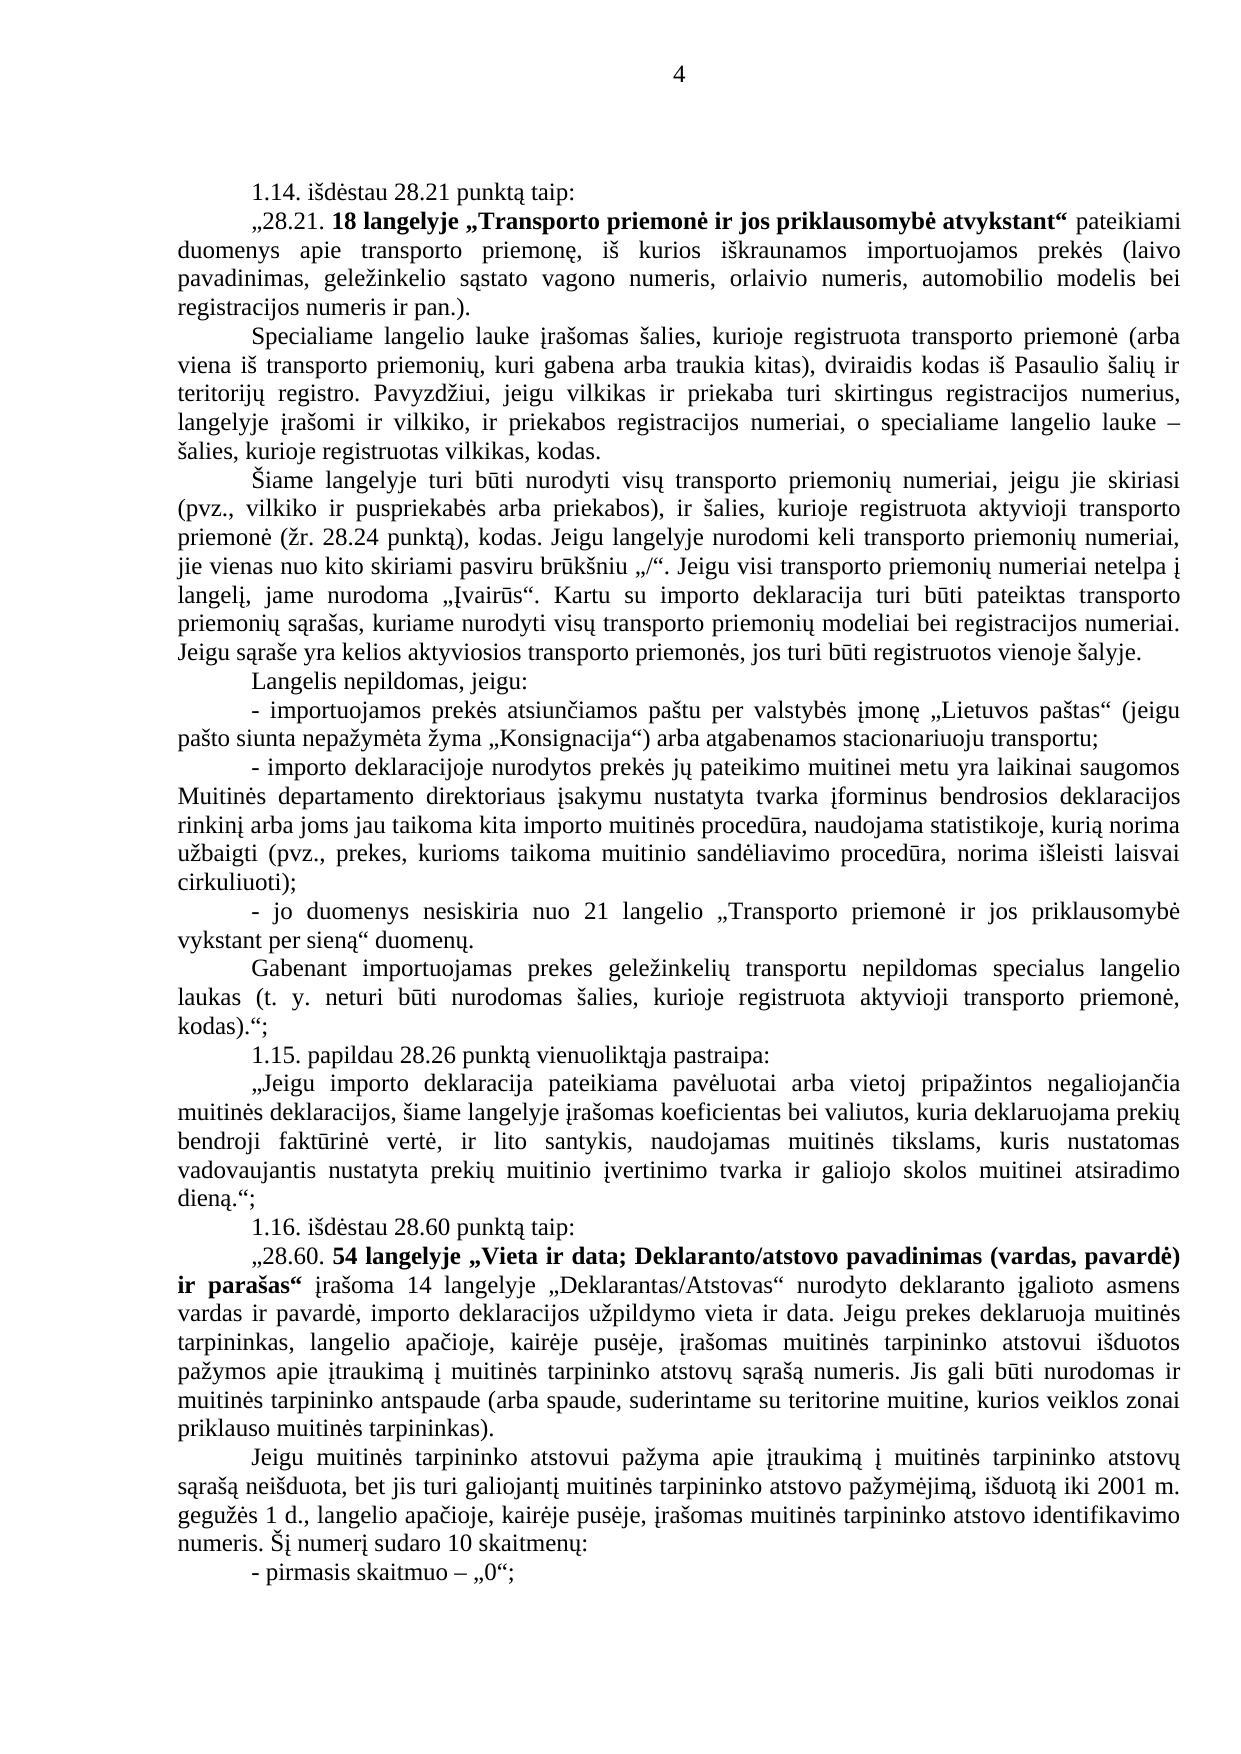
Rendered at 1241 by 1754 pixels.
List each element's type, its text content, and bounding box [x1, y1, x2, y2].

text - jo duomenys nesiskiria nuo 21 langelio „Transporto priemonė ir jos priklausomybė vykstant per sieną“ duomenų. [177, 896, 1181, 953]
text „28.21. 18 langelyje „Transporto priemonė ir jos priklausomybė atvykstant“ pateikiami duomenys apie transporto priemonę, iš kurios iškraunamos importuojamos prekės (laivo pavadinimas, geležinkelio sąstato vagono numeris, orlaivio numeris, automobilio modelis bei registracijos numeris ir pan.). [177, 206, 1181, 321]
text Gabenant importuojamas prekes geležinkelių transportu nepildomas specialus langelio laukas (t. y. neturi būti nurodomas šalies, kurioje registruota aktyvioji transporto priemonė, kodas).“; [177, 953, 1181, 1040]
text Šiame langelyje turi būti nurodyti visų transporto priemonių numeriai, jeigu jie skiriasi (pvz., vilkiko ir puspriekabės arba priekabos), ir šalies, kurioje registruota aktyvioji transporto priemonė (žr. 28.24 punktą), kodas. Jeigu langelyje nurodomi keli transporto priemonių numeriai, jie vienas nuo kito skiriami pasviru brūkšniu „/“. Jeigu visi transporto priemonių numeriai netelpa į langelį, jame nurodoma „Įvairūs“. Kartu su importo deklaracija turi būti pateiktas transporto priemonių sąrašas, kuriame nurodyti visų transporto priemonių modeliai bei registracijos numeriai. Jeigu sąraše yra kelios aktyviosios transporto priemonės, jos turi būti registruotos vienoje šalyje. [177, 465, 1181, 666]
text - importo deklaracijoje nurodytos prekės jų pateikimo muitinei metu yra laikinai saugomos Muitinės departamento direktoriaus įsakymu nustatyta tvarka įforminus bendrosios deklaracijos rinkinį arba joms jau taikoma kita importo muitinės procedūra, naudojama statistikoje, kurią norima užbaigti (pvz., prekes, kurioms taikoma muitinio sandėliavimo procedūra, norima išleisti laisvai cirkuliuoti); [177, 752, 1181, 896]
text „Jeigu importo deklaracija pateikiama pavėluotai arba vietoj pripažintos negaliojančia muitinės deklaracijos, šiame langelyje įrašomas koeficientas bei valiutos, kuria deklaruojama prekių bendroji faktūrinė vertė, ir lito santykis, naudojamas muitinės tikslams, kuris nustatomas vadovaujantis nustatyta prekių muitinio įvertinimo tvarka ir galiojo skolos muitinei atsiradimo dieną.“; [177, 1068, 1181, 1212]
text Langelis nepildomas, jeigu: [177, 666, 1181, 695]
text „28.60. 54 langelyje „Vieta ir data; Deklaranto/atstovo pavadinimas (vardas, pavardė) ir parašas“ įrašoma 14 langelyje „Deklarantas/Atstovas“ nurodyto deklaranto įgalioto asmens vardas ir pavardė, importo deklaracijos užpildymo vieta ir data. Jeigu prekes deklaruoja muitinės tarpininkas, langelio apačioje, kairėje pusėje, įrašomas muitinės tarpininko atstovui išduotos pažymos apie įtraukimą į muitinės tarpininko atstovų sąrašą numeris. Jis gali būti nurodomas ir muitinės tarpininko antspaude (arba spaude, suderintame su teritorine muitine, kurios veiklos zonai priklauso muitinės tarpininkas). [177, 1241, 1181, 1442]
text 1.15. papildau 28.26 punktą vienuoliktąja pastraipa: [177, 1040, 1181, 1068]
text - importuojamos prekės atsiunčiamos paštu per valstybės įmonę „Lietuvos paštas“ (jeigu pašto siunta nepažymėta žyma „Konsignacija“) arba atgabenamos stacionariuoju transportu; [177, 695, 1181, 752]
text 1.14. išdėstau 28.21 punktą taip: [177, 177, 1181, 206]
text Specialiame langelio lauke įrašomas šalies, kurioje registruota transporto priemonė (arba viena iš transporto priemonių, kuri gabena arba traukia kitas), dviraidis kodas iš Pasaulio šalių ir teritorijų registro. Pavyzdžiui, jeigu vilkikas ir priekaba turi skirtingus registracijos numerius, langelyje įrašomi ir vilkiko, ir priekabos registracijos numeriai, o specialiame langelio lauke – šalies, kurioje registruotas vilkikas, kodas. [177, 321, 1181, 465]
text 1.16. išdėstau 28.60 punktą taip: [177, 1212, 1181, 1241]
text Jeigu muitinės tarpininko atstovui pažyma apie įtraukimą į muitinės tarpininko atstovų sąrašą neišduota, bet jis turi galiojantį muitinės tarpininko atstovo pažymėjimą, išduotą iki 2001 m. gegužės 1 d., langelio apačioje, kairėje pusėje, įrašomas muitinės tarpininko atstovo identifikavimo numeris. Šį numerį sudaro 10 skaitmenų: [177, 1442, 1181, 1557]
text - pirmasis skaitmuo – „0“; [177, 1557, 1181, 1586]
